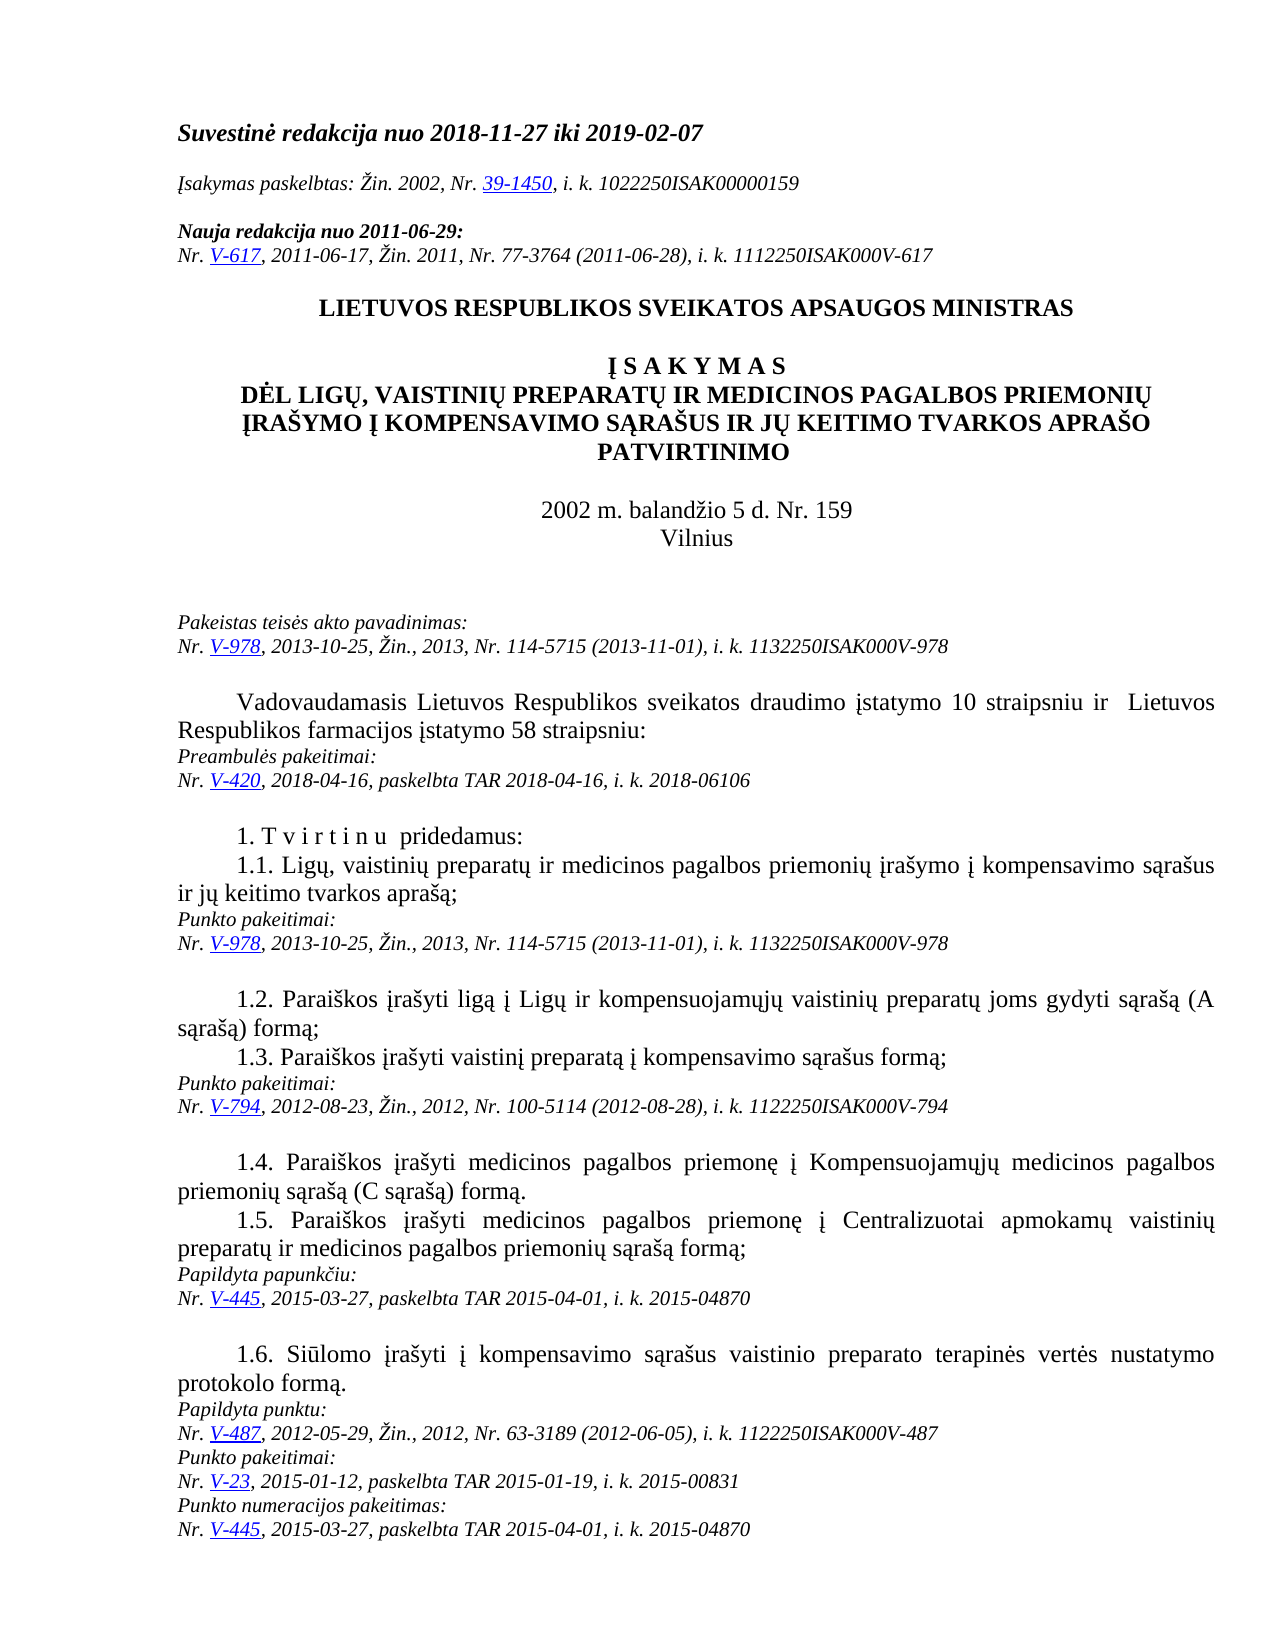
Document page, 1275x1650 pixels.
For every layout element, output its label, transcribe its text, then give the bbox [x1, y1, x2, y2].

text Nr. V-23, 2015-01-12, paskelbta TAR 2015-01-19, i. k. 2015-00831 [177, 1469, 1216, 1493]
text Pakeistas teisės akto pavadinimas: [177, 610, 1216, 634]
text Punkto pakeitimai: [177, 1445, 1216, 1469]
text Nr. V-617, 2011-06-17, Žin. 2011, Nr. 77-3764 (2011-06-28), i. k. 1112250ISAK000V-617 [177, 243, 1216, 267]
text 1.2. Paraiškos įrašyti ligą į Ligų ir kompensuojamųjų vaistinių preparatų joms gydyti sąrašą (A sąrašą) formą; [177, 984, 1216, 1042]
text Papildyta papunkčiu: [177, 1262, 1216, 1286]
text Įsakymas paskelbtas: Žin. 2002, Nr. 39-1450, i. k. 1022250ISAK00000159 [177, 171, 1216, 195]
text Punkto pakeitimai: [177, 1070, 1216, 1094]
text Preambulės pakeitimai: [177, 744, 1216, 768]
text 1. Tvirtinu pridedamus: [177, 821, 1216, 850]
text DĖL LIGŲ, VAISTINIŲ PREPARATŲ IR MEDICINOS PAGALBOS PRIEMONIŲ ĮRAŠYMO Į KOMPENSAVIMO SĄRAŠUS IR JŲ KEITIMO TVARKOS APRAŠO PATVIRTINIMO [177, 380, 1216, 466]
text Nr. V-420, 2018-04-16, paskelbta TAR 2018-04-16, i. k. 2018-06106 [177, 768, 1216, 792]
text 1.1. Ligų, vaistinių preparatų ir medicinos pagalbos priemonių įrašymo į kompensavimo sąrašus ir jų keitimo tvarkos aprašą; [177, 850, 1216, 907]
text Nr. V-794, 2012-08-23, Žin., 2012, Nr. 100-5114 (2012-08-28), i. k. 1122250ISAK000V-794 [177, 1094, 1216, 1118]
text 1.4. Paraiškos įrašyti medicinos pagalbos priemonę į Kompensuojamųjų medicinos pagalbos priemonių sąrašą (C sąrašą) formą. [177, 1147, 1216, 1205]
text LIETUVOS RESPUBLIKOS SVEIKATOS APSAUGOS MINISTRAS [177, 293, 1216, 322]
text Suvestinė redakcija nuo 2018-11-27 iki 2019-02-07 [177, 118, 1216, 147]
text Nr. V-445, 2015-03-27, paskelbta TAR 2015-04-01, i. k. 2015-04870 [177, 1286, 1216, 1310]
text Vilnius [177, 523, 1216, 552]
text 1.6. Siūlomo įrašyti į kompensavimo sąrašus vaistinio preparato terapinės vertės nustatymo protokolo formą. [177, 1339, 1216, 1397]
text 2002 m. balandžio 5 d. Nr. 159 [177, 495, 1216, 523]
text Nr. V-487, 2012-05-29, Žin., 2012, Nr. 63-3189 (2012-06-05), i. k. 1122250ISAK000V-487 [177, 1421, 1216, 1445]
text Nr. V-978, 2013-10-25, Žin., 2013, Nr. 114-5715 (2013-11-01), i. k. 1132250ISAK000V-978 [177, 931, 1216, 955]
text Punkto pakeitimai: [177, 907, 1216, 931]
text ĮSAKYMAS [177, 351, 1216, 380]
text Nr. V-445, 2015-03-27, paskelbta TAR 2015-04-01, i. k. 2015-04870 [177, 1517, 1216, 1541]
text 1.3. Paraiškos įrašyti vaistinį preparatą į kompensavimo sąrašus formą; [177, 1042, 1216, 1070]
text Vadovaudamasis Lietuvos Respublikos sveikatos draudimo įstatymo 10 straipsniu ir Lietuvos Respublikos farmacijos įstatymo 58 straipsniu: [177, 687, 1216, 744]
text Nr. V-978, 2013-10-25, Žin., 2013, Nr. 114-5715 (2013-11-01), i. k. 1132250ISAK000V-978 [177, 634, 1216, 658]
text Punkto numeracijos pakeitimas: [177, 1493, 1216, 1517]
text Papildyta punktu: [177, 1397, 1216, 1421]
text Nauja redakcija nuo 2011-06-29: [177, 219, 1216, 243]
text 1.5. Paraiškos įrašyti medicinos pagalbos priemonę į Centralizuotai apmokamų vaistinių preparatų ir medicinos pagalbos priemonių sąrašą formą; [177, 1205, 1216, 1262]
